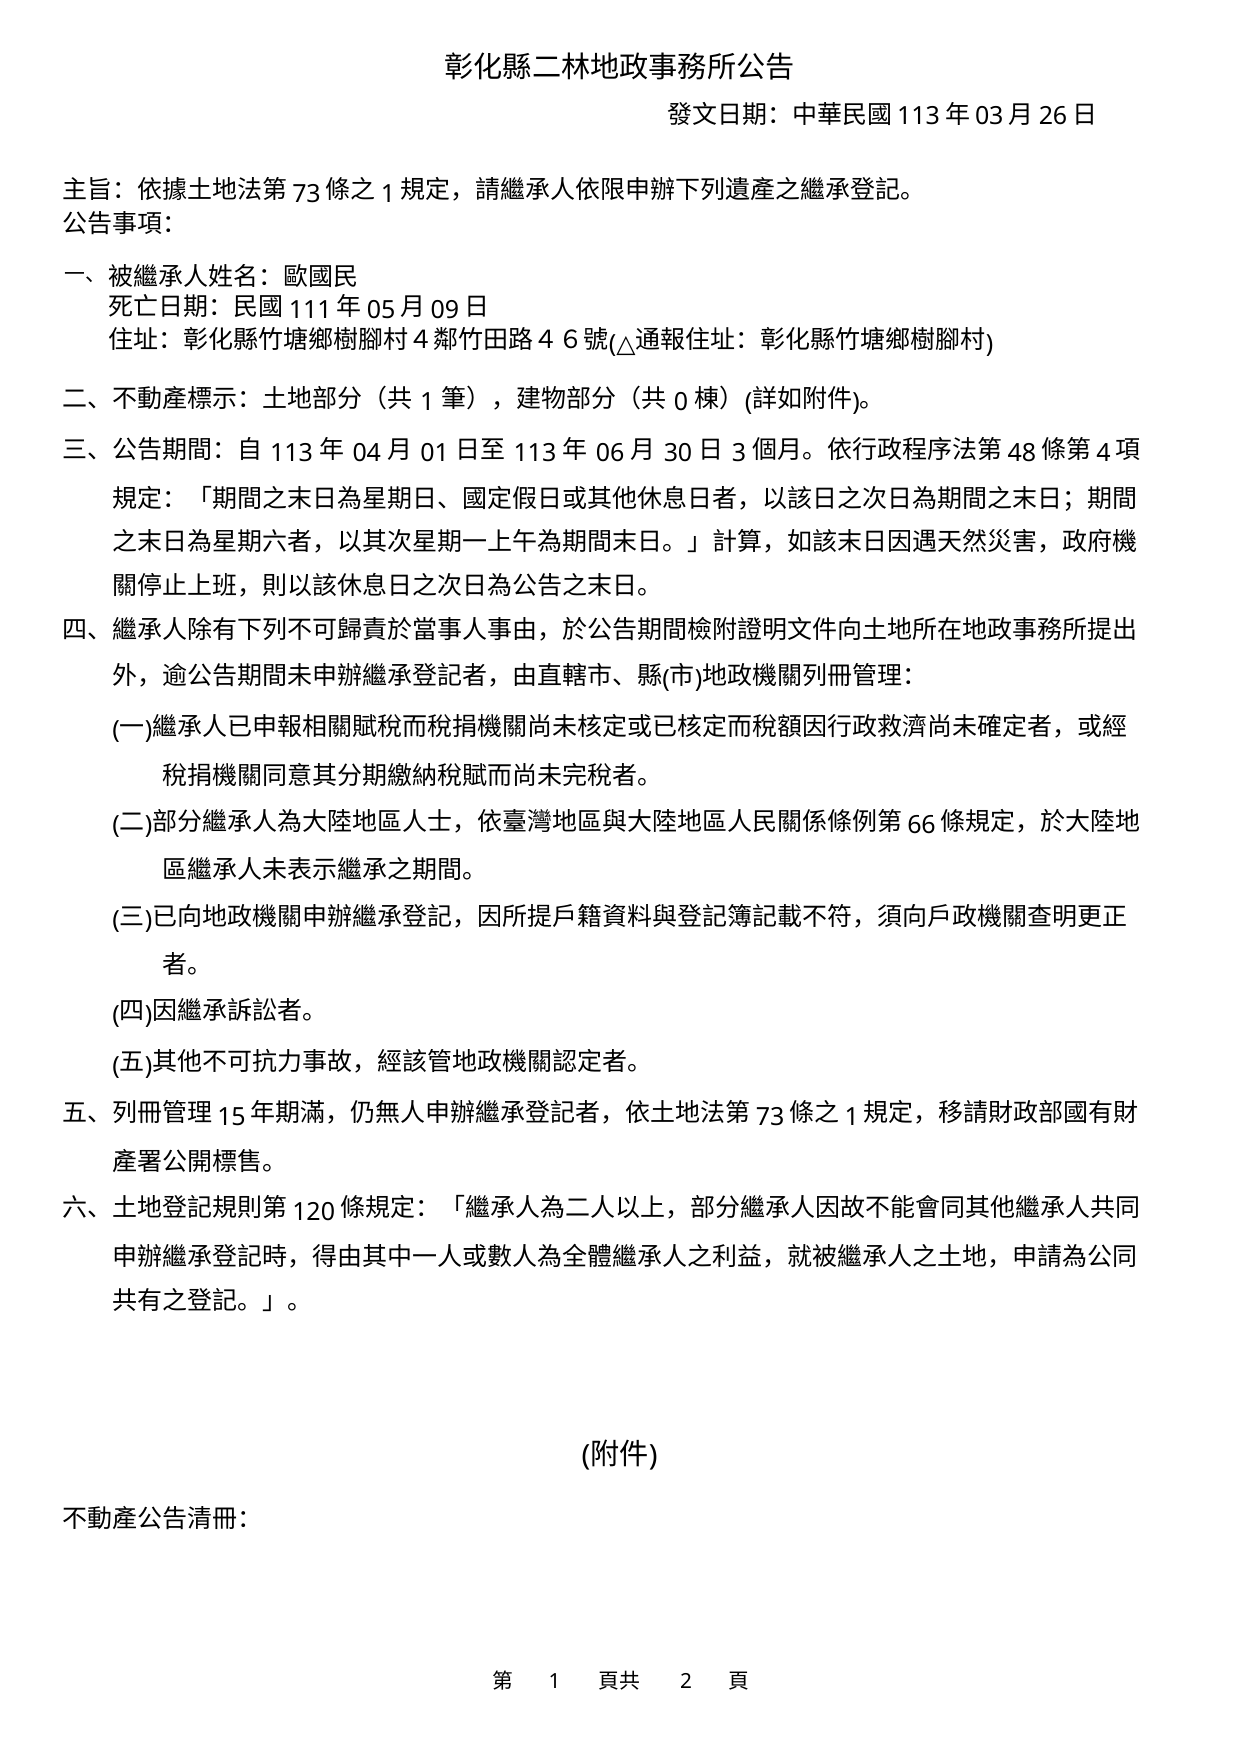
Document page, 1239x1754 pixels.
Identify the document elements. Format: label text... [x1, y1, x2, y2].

table_cell [1177, 135, 1239, 176]
table_cell [1177, 246, 1239, 262]
table_header [0, 0, 62, 41]
table_cell 不動產公告清冊： [62, 1485, 1177, 1557]
table_cell [653, 1383, 667, 1423]
table_cell [585, 1557, 653, 1661]
table_header [483, 0, 523, 41]
table_header [718, 0, 759, 41]
table_cell [1177, 314, 1239, 384]
table_header [653, 0, 667, 41]
table_cell [1177, 41, 1239, 94]
table_cell [0, 246, 62, 262]
table_cell [483, 1383, 523, 1423]
table_cell [0, 384, 62, 1383]
table_cell [0, 95, 62, 135]
table_cell [62, 1557, 109, 1661]
table_cell [523, 1557, 585, 1661]
table_cell [0, 1485, 62, 1557]
table_cell [1177, 1383, 1239, 1423]
table_cell 頁共 [585, 1661, 653, 1701]
table_header [1177, 0, 1239, 41]
table_cell [109, 135, 482, 176]
table_cell [0, 1383, 62, 1423]
table_cell [718, 1557, 759, 1661]
table_cell 第 [483, 1661, 523, 1701]
table_cell [0, 1424, 62, 1485]
table_cell [0, 1557, 62, 1661]
table_header [759, 0, 1177, 41]
table_cell [1177, 176, 1239, 246]
table_header [585, 0, 653, 41]
table_header [667, 0, 718, 41]
table_cell [109, 1661, 482, 1701]
table_cell 一、 [62, 263, 109, 313]
table_cell [653, 1557, 667, 1661]
table_cell [109, 95, 482, 135]
table_cell [523, 135, 585, 176]
table_cell [109, 1383, 482, 1423]
table_cell [0, 263, 62, 313]
table_cell 被繼承人姓名：歐國民 死亡日期：民國111年05月09日 住址：彰化縣竹塘鄉樹腳村４鄰竹田路４６號(△通報住址：彰化縣竹塘鄉樹腳村) [109, 263, 1177, 384]
table_cell [585, 1383, 653, 1423]
table_cell [523, 95, 585, 135]
table_cell [0, 1661, 62, 1701]
table_cell [1177, 1424, 1239, 1485]
table_cell [759, 135, 1177, 176]
table_cell [62, 135, 109, 176]
table_cell [62, 95, 109, 135]
table_cell [483, 1557, 523, 1661]
table_cell [483, 95, 523, 135]
table_cell [759, 1383, 1177, 1423]
table_cell [585, 95, 653, 135]
table_cell [667, 135, 718, 176]
table_cell 二、不動產標示：土地部分（共 1 筆），建物部分（共 0 棟）(詳如附件)。 三、公告期間：自 113 年 04 月 01 日至 113 年 06 月 30 日 3 個月。依行政程序法第48條第4項 規定：「期間之末日為星期日、國定假日或其他休息日者，以該日之次日為期間之末日；期間 之末日為星期六者，以其次星期一上午為期間末日。」計算，如該末日因遇天然災害，政府機 關停止上班，則以該休息日之次日為公告之末日。 四、繼承人除有下列不可歸責於當事人事由，於公告期間檢附證明文件向土地所在地政事務所提出 外，逾公告期間未申辦繼承登記者，由直轄市、縣(市)地政機關列冊管理： (一)繼承人已申報相關賦稅而稅捐機關尚未核定或已核定而稅額因行政救濟尚未確定者，或經 稅捐機關同意其分期繳納稅賦而尚未完稅者。 (二)部分繼承人為大陸地區人士，依臺灣地區與大陸地區人民關係條例第66條規定，於大陸地 區繼承人未表示繼承之期間。 (三)已向地政機關申辦繼承登記，因所提戶籍資料與登記簿記載不符，須向戶政機關查明更正 者。 (四)因繼承訴訟者。 (五)其他不可抗力事故，經該管地政機關認定者。 五、列冊管理15年期滿，仍無人申辦繼承登記者，依土地法第73條之1規定，移請財政部國有財 產署公開標售。 六、土地登記規則第120條規定：「繼承人為二人以上，部分繼承人因故不能會同其他繼承人共同 申辦繼承登記時，得由其中一人或數人為全體繼承人之利益，就被繼承人之土地，申請為公同 共有之登記。」。 [62, 384, 1177, 1383]
table_cell 1 [523, 1661, 585, 1701]
table_cell [653, 135, 667, 176]
table_cell [1177, 263, 1239, 313]
table_cell 主旨：依據土地法第73條之1規定，請繼承人依限申辦下列遺產之繼承登記。 公告事項： [62, 176, 1177, 262]
table_cell [667, 1557, 718, 1661]
table_cell 彰化縣二林地政事務所公告 [62, 41, 1177, 94]
table_cell [523, 1383, 585, 1423]
table_cell [0, 314, 62, 384]
table_cell [1177, 1557, 1239, 1661]
table_cell [483, 135, 523, 176]
table_cell [109, 1557, 482, 1661]
table_cell [1177, 1485, 1239, 1557]
table_cell [718, 1383, 759, 1423]
table_cell [0, 176, 62, 246]
table_cell [653, 95, 667, 135]
table_cell 頁 [718, 1661, 759, 1701]
table_header [523, 0, 585, 41]
table_cell [585, 135, 653, 176]
table_cell 發文日期：中華民國113年03月26日 [667, 95, 1177, 135]
table_cell [759, 1661, 1177, 1701]
table_cell [62, 314, 109, 384]
table_header [62, 0, 109, 41]
table_cell [1177, 95, 1239, 135]
table_cell [0, 135, 62, 176]
table_cell [1177, 384, 1239, 1383]
table_cell [759, 1557, 1177, 1661]
table_cell 2 [653, 1661, 718, 1701]
table_cell [718, 135, 759, 176]
table_cell [0, 41, 62, 94]
table_cell [1177, 1661, 1239, 1701]
table_cell (附件) [62, 1424, 1177, 1485]
table_header [109, 0, 482, 41]
table_cell [62, 1383, 109, 1423]
table_cell [667, 1383, 718, 1423]
table_cell [62, 1661, 109, 1701]
